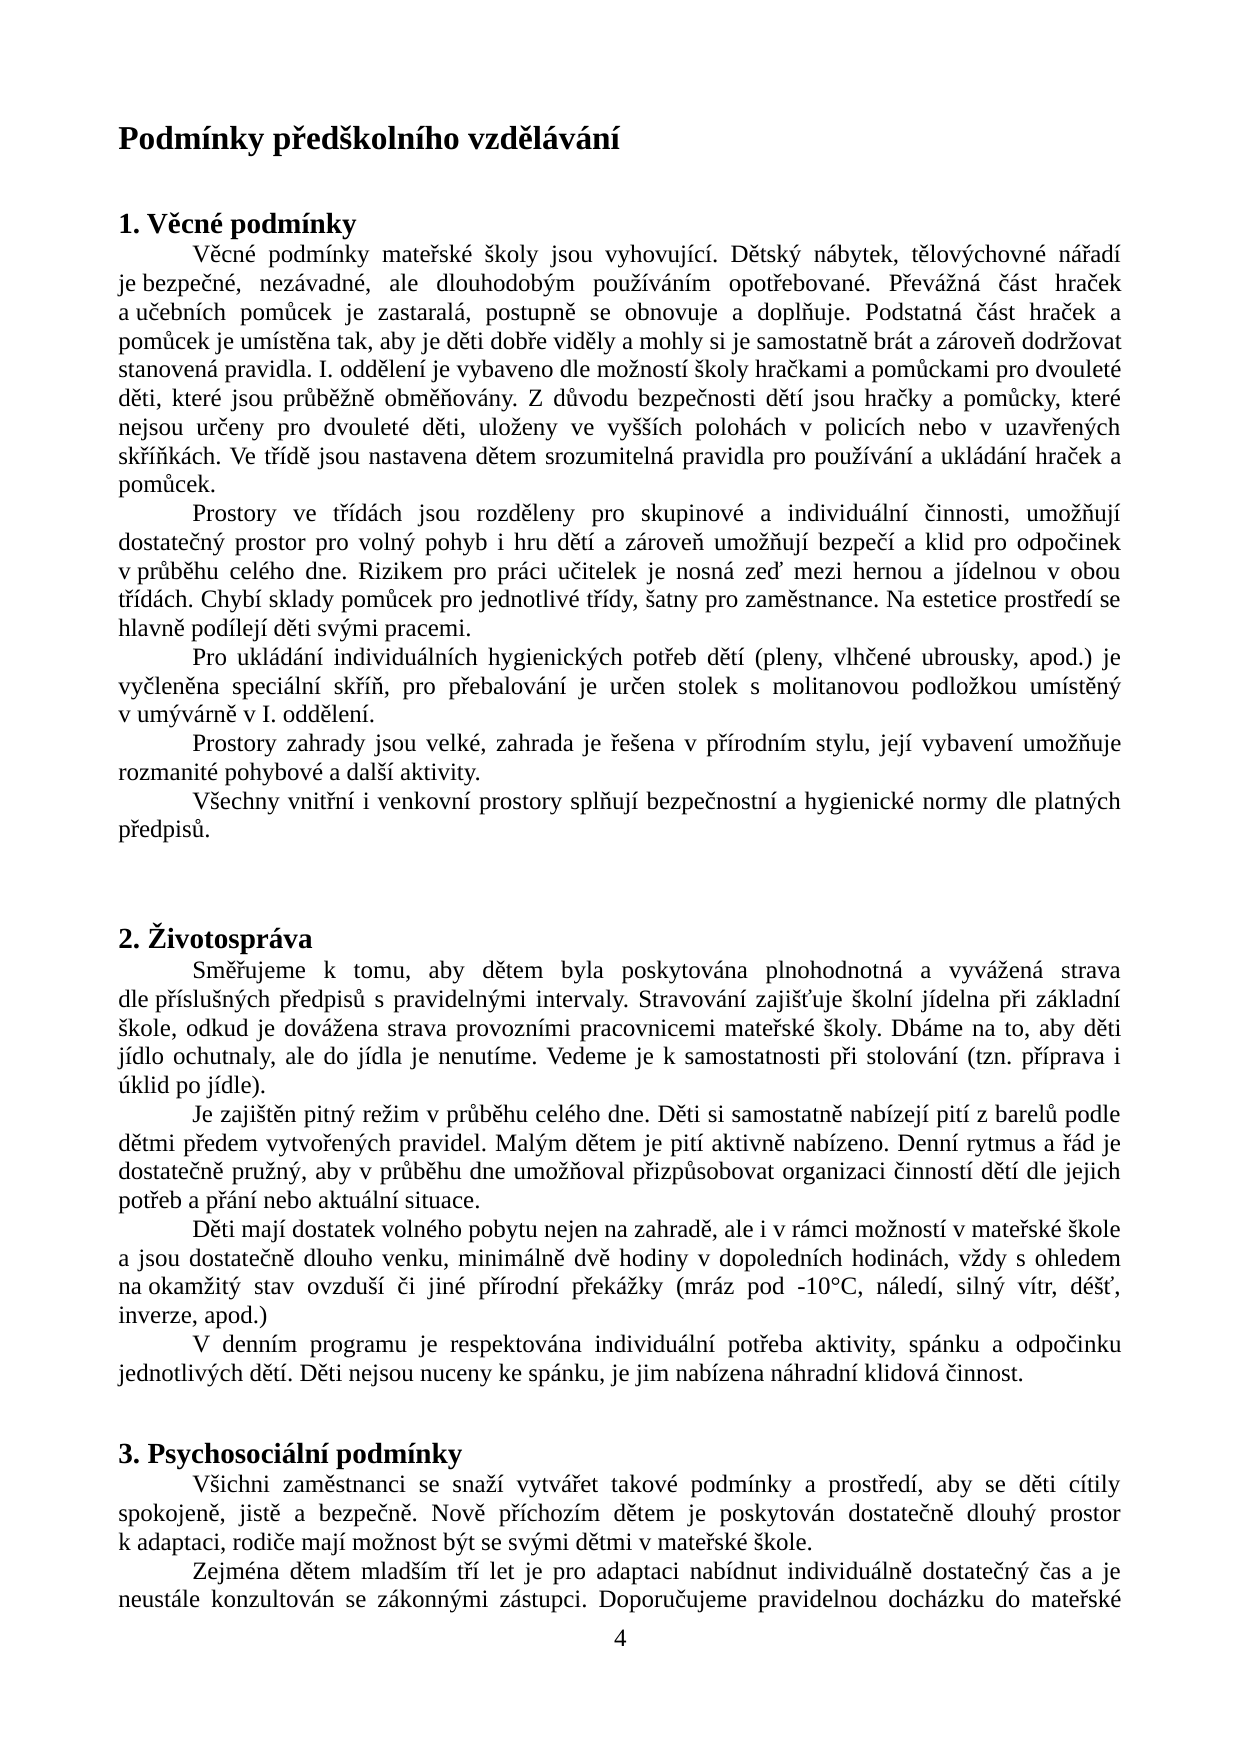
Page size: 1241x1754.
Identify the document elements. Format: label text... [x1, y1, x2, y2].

subtitle 3. Psychosociální podmínky [118, 1436, 1122, 1469]
text Je zajištěn pitný režim v průběhu celého dne. Děti si samostatně nabízejí pití z barelů podle dětmi předem vytvořených pravidel. Malým dětem je pití aktivně nabízeno. Denní rytmus a řád je dostatečně pružný, aby v průběhu dne umožňoval přizpůsobovat organizaci činností dětí dle jejich potřeb a přání nebo aktuální situace. [118, 1099, 1122, 1214]
text Všechny vnitřní i venkovní prostory splňují bezpečnostní a hygienické normy dle platných předpisů. [118, 786, 1122, 843]
text Směřujeme k tomu, aby dětem byla poskytována plnohodnotná a vyvážená strava dle příslušných předpisů s pravidelnými intervaly. Stravování zajišťuje školní jídelna při základní škole, odkud je dovážena strava provozními pracovnicemi mateřské školy. Dbáme na to, aby děti jídlo ochutnaly, ale do jídla je nenutíme. Vedeme je k samostatnosti při stolování (tzn. příprava i úklid po jídle). [118, 955, 1122, 1099]
text Zejména dětem mladším tří let je pro adaptaci nabídnut individuálně dostatečný čas a je neustále konzultován se zákonnými zástupci. Doporučujeme pravidelnou docházku do mateřské [118, 1556, 1122, 1613]
text V denním programu je respektována individuální potřeba aktivity, spánku a odpočinku jednotlivých dětí. Děti nejsou nuceny ke spánku, je jim nabízena náhradní klidová činnost. [118, 1329, 1122, 1386]
text Prostory ve třídách jsou rozděleny pro skupinové a individuální činnosti, umožňují dostatečný prostor pro volný pohyb i hru dětí a zároveň umožňují bezpečí a klid pro odpočinek v průběhu celého dne. Rizikem pro práci učitelek je nosná zeď mezi hernou a jídelnou v obou třídách. Chybí sklady pomůcek pro jednotlivé třídy, šatny pro zaměstnance. Na estetice prostředí se hlavně podílejí děti svými pracemi. [118, 498, 1122, 642]
text Děti mají dostatek volného pobytu nejen na zahradě, ale i v rámci možností v mateřské škole a jsou dostatečně dlouho venku, minimálně dvě hodiny v dopoledních hodinách, vždy s ohledem na okamžitý stav ovzduší či jiné přírodní překážky (mráz pod -10°C, náledí, silný vítr, déšť, inverze, apod.) [118, 1214, 1122, 1329]
text Pro ukládání individuálních hygienických potřeb dětí (pleny, vlhčené ubrousky, apod.) je vyčleněna speciální skříň, pro přebalování je určen stolek s molitanovou podložkou umístěný v umývárně v I. oddělení. [118, 642, 1122, 728]
subtitle 2. Životospráva [118, 922, 1122, 955]
text Prostory zahrady jsou velké, zahrada je řešena v přírodním stylu, její vybavení umožňuje rozmanité pohybové a další aktivity. [118, 728, 1122, 786]
subtitle 1. Věcné podmínky [118, 206, 1122, 239]
text Všichni zaměstnanci se snaží vytvářet takové podmínky a prostředí, aby se děti cítily spokojeně, jistě a bezpečně. Nově příchozím dětem je poskytován dostatečně dlouhý prostor k adaptaci, rodiče mají možnost být se svými dětmi v mateřské škole. [118, 1469, 1122, 1556]
subtitle Podmínky předškolního vzdělávání [118, 118, 1122, 156]
text Věcné podmínky mateřské školy jsou vyhovující. Dětský nábytek, tělovýchovné nářadí je bezpečné, nezávadné, ale dlouhodobým používáním opotřebované. Převážná část hraček a učebních pomůcek je zastaralá, postupně se obnovuje a doplňuje. Podstatná část hraček a pomůcek je umístěna tak, aby je děti dobře viděly a mohly si je samostatně brát a zároveň dodržovat stanovená pravidla. I. oddělení je vybaveno dle možností školy hračkami a pomůckami pro dvouleté děti, které jsou průběžně obměňovány. Z důvodu bezpečnosti dětí jsou hračky a pomůcky, které nejsou určeny pro dvouleté děti, uloženy ve vyšších polohách v policích nebo v uzavřených skříňkách. Ve třídě jsou nastavena dětem srozumitelná pravidla pro používání a ukládání hraček a pomůcek. [118, 239, 1122, 498]
